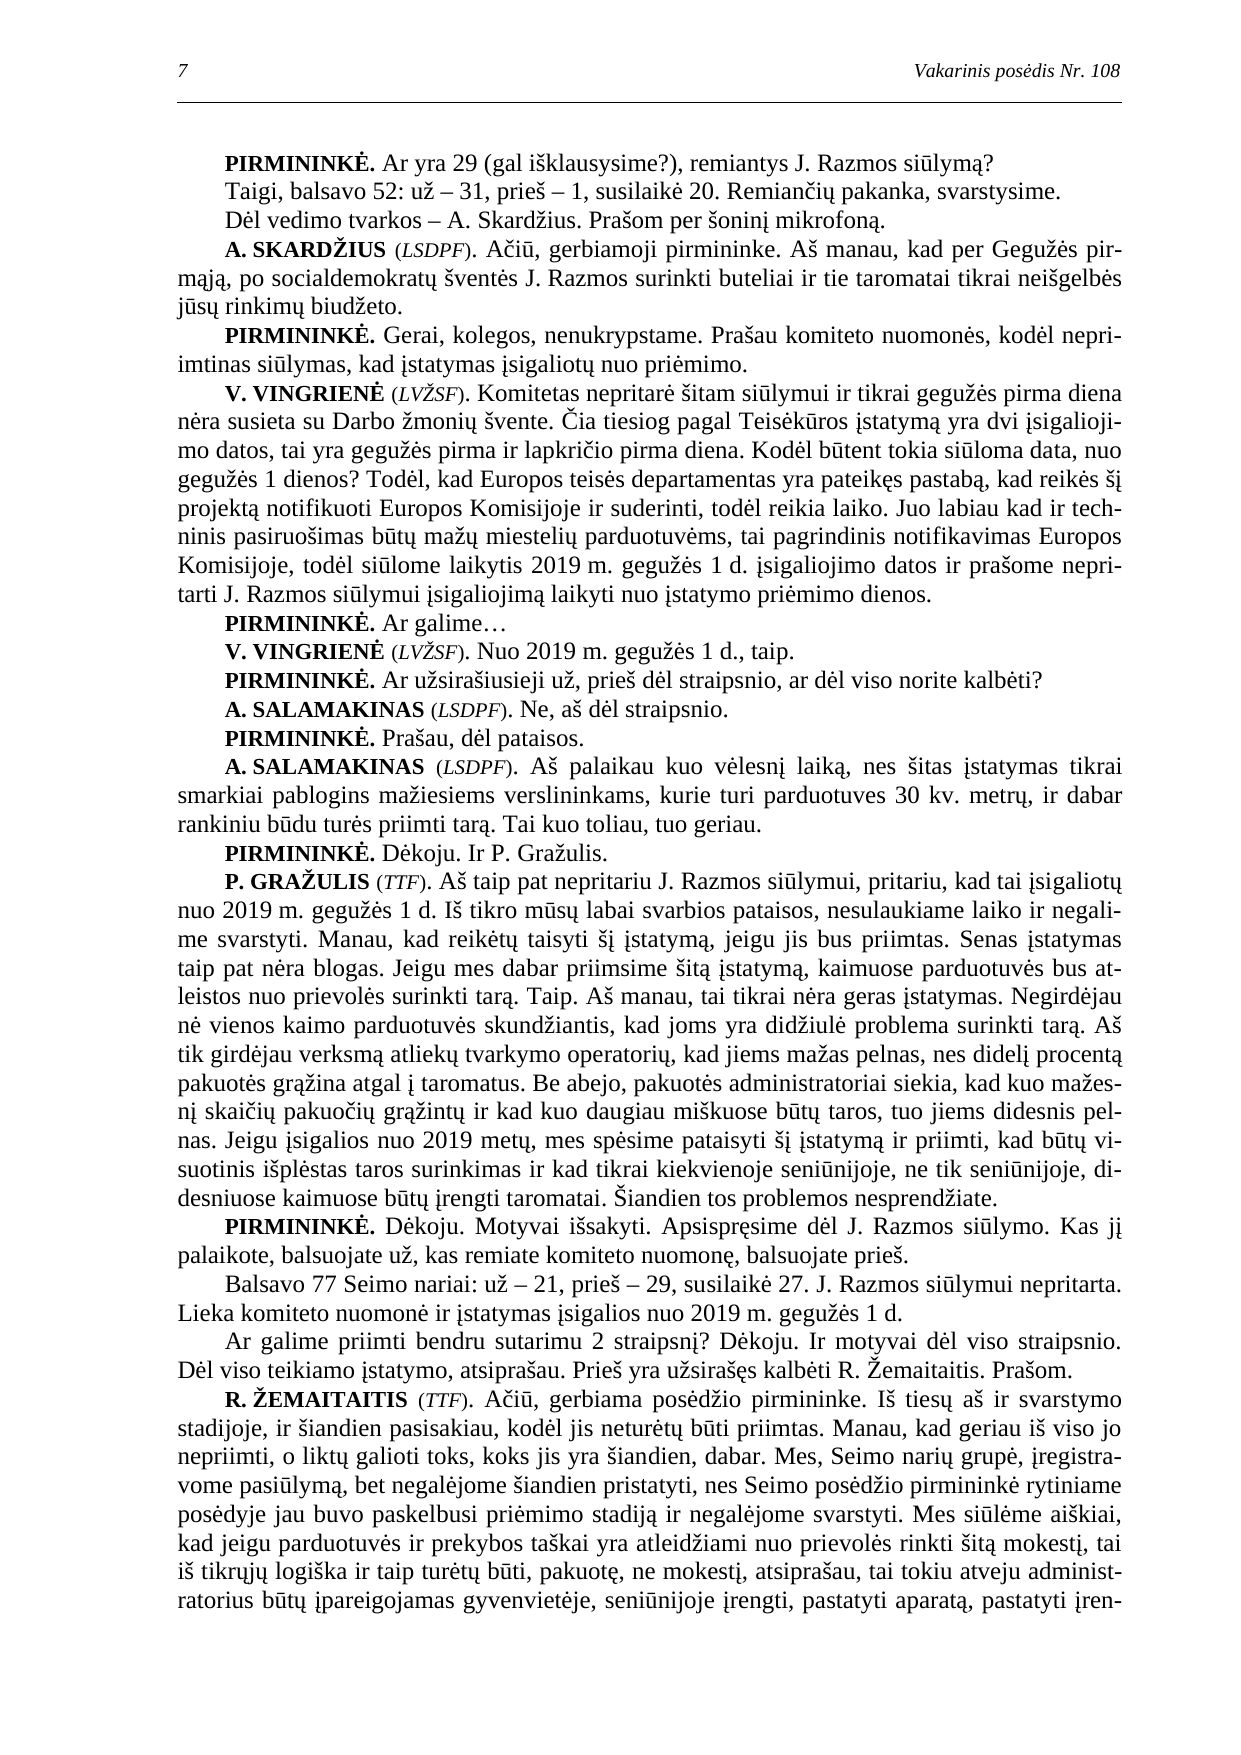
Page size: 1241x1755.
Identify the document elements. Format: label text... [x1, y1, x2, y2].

text A. SALAMAKINAS (LSDPF). Ne, aš dėl straips­nio. [177, 694, 1122, 723]
text Bal­sa­vo 77 Sei­mo na­riai: už – 21, prieš – 29, su­si­lai­kė 27. J. Raz­mos siū­ly­mui ne­pri­tar­ta. Lie­ka ko­mi­te­to nuo­mo­nė ir įsta­ty­mas įsi­ga­lios nuo 2019 m. ge­gu­žės 1 d. [177, 1269, 1122, 1326]
text Dėl ve­di­mo tvar­kos – A. Skar­džius. Pra­šom per šo­ni­nį mik­ro­fo­ną. [177, 205, 1122, 234]
text PIRMININKĖ. Ar yra 29 (gal iš­klau­sy­si­me?), re­mian­tys J. Raz­mos siū­ly­mą? [177, 148, 1122, 176]
text PIRMININKĖ. Ge­rai, ko­le­gos, ne­nu­kryps­ta­me. Pra­šau ko­mi­te­to nuo­mo­nės, ko­dėl ne­pri­im­ti­nas siū­ly­mas, kad įsta­ty­mas įsi­ga­lio­tų nuo pri­ėmi­mo. [177, 320, 1122, 378]
text V. VINGRIENĖ (LVŽSF). Nuo 2019 m. ge­gu­žės 1 d., taip. [177, 636, 1122, 665]
text Ar ga­li­me pri­im­ti ben­dru su­ta­ri­mu 2 straips­nį? Dė­ko­ju. Ir mo­ty­vai dėl vi­so straips­nio. Dėl vi­so tei­kia­mo įsta­ty­mo, at­si­pra­šau. Prieš yra už­si­ra­šęs kal­bė­ti R. Že­mai­tai­tis. Pra­šom. [177, 1326, 1122, 1384]
text PIRMININKĖ. Ar ga­li­me… [177, 608, 1122, 636]
text P. GRAŽULIS (TTF). Aš taip pat ne­pri­ta­riu J. Raz­mos siū­ly­mui, pri­ta­riu, kad tai įsi­ga­lio­tų nuo 2019 m. ge­gu­žės 1 d. Iš tik­ro mū­sų la­bai svar­bios pa­tai­sos, ne­su­lau­kia­me lai­ko ir ne­ga­li­me svars­ty­ti. Ma­nau, kad rei­kė­tų tai­sy­ti šį įsta­ty­mą, jei­gu jis bus pri­im­tas. Se­nas įsta­ty­mas taip pat nė­ra blo­gas. Jei­gu mes da­bar pri­im­si­me ši­tą įsta­ty­mą, kai­muo­se par­duo­tu­vės bus at­leis­tos nuo prie­vo­lės su­rink­ti ta­rą. Taip. Aš ma­nau, tai tik­rai nė­ra ge­ras įsta­ty­mas. Ne­gir­dė­jau nė vie­nos kai­mo par­duo­tu­vės skun­džian­tis, kad joms yra di­džiu­lė pro­ble­ma su­rink­ti ta­rą. Aš tik gir­dė­jau verks­mą at­lie­kų tvar­ky­mo ope­ra­to­rių, kad jiems ma­žas pel­nas, nes di­de­lį pro­cen­tą pa­kuo­tės grą­ži­na at­gal į ta­ro­ma­tus. Be abe­jo, pa­kuo­tės ad­mi­nist­ra­to­riai sie­kia, kad kuo ma­žes­nį skai­čių pa­kuo­čių grą­žin­tų ir kad kuo dau­giau miš­kuo­se bū­tų ta­ros, tuo jiems di­des­nis pel­nas. Jei­gu įsi­ga­lios nuo 2019 me­tų, mes spė­si­me pa­tai­sy­ti šį įsta­ty­mą ir pri­im­ti, kad bū­tų vi­suo­ti­nis iš­plės­tas ta­ros su­rin­ki­mas ir kad tik­rai kiek­vie­no­je se­niū­ni­jo­je, ne tik se­niū­ni­jo­je, di­des­niuo­se kai­muo­se bū­tų įreng­ti ta­ro­ma­tai. Šian­dien tos pro­ble­mos ne­spren­džia­te. [177, 866, 1122, 1211]
text A. SALAMAKINAS (LSDPF). Aš pa­lai­kau kuo vė­les­nį lai­ką, nes ši­tas įsta­ty­mas tik­rai smar­kiai pa­blo­gins ma­žie­siems ver­sli­nin­kams, ku­rie tu­ri par­duo­tu­ves 30 kv. met­rų, ir da­bar ran­ki­niu bū­du tu­rės pri­im­ti ta­rą. Tai kuo to­liau, tuo ge­riau. [177, 751, 1122, 838]
text PIRMININKĖ. Pra­šau, dėl pa­tai­sos. [177, 723, 1122, 751]
text V. VINGRIENĖ (LVŽSF). Ko­mi­te­tas ne­pri­ta­rė ši­tam siū­ly­mui ir tik­rai ge­gu­žės pir­ma die­na nė­ra su­sie­ta su Dar­bo žmo­nių šven­te. Čia tie­siog pa­gal Tei­sė­kū­ros įsta­ty­mą yra dvi įsi­ga­lio­ji­mo da­tos, tai yra ge­gu­žės pir­ma ir lap­kri­čio pir­ma die­na. Ko­dėl bū­tent to­kia siū­lo­ma da­ta, nuo ge­gu­žės 1 die­nos? To­dėl, kad Eu­ro­pos tei­sės de­par­ta­men­tas yra pa­tei­kęs pa­sta­bą, kad rei­kės šį pro­jek­tą no­ti­fi­kuo­ti Eu­ro­pos Ko­mi­si­jo­je ir su­de­rin­ti, to­dėl rei­kia lai­ko. Juo la­biau kad ir tech­ni­nis pa­si­ruo­ši­mas bū­tų ma­žų mies­te­lių par­duo­tu­vėms, tai pa­grin­di­nis no­ti­fi­ka­vi­mas Eu­ro­pos Ko­mi­si­jo­je, to­dėl siū­lo­me lai­ky­tis 2019 m. ge­gu­žės 1 d. įsi­ga­lio­ji­mo da­tos ir pra­šo­me ne­pri­tar­ti J. Raz­mos siū­ly­mui įsi­ga­lio­ji­mą lai­ky­ti nuo įsta­ty­mo pri­ėmi­mo die­nos. [177, 378, 1122, 608]
text PIRMININKĖ. Ar už­si­ra­šiu­sie­ji už, prieš dėl straips­nio, ar dėl vi­so no­ri­te kal­bė­ti? [177, 665, 1122, 694]
text PIRMININKĖ. Dė­ko­ju. Mo­ty­vai iš­sa­ky­ti. Ap­si­sprę­si­me dėl J. Raz­mos siū­ly­mo. Kas jį pa­lai­ko­te, bal­suo­ja­te už, kas re­mia­te ko­mi­te­to nuo­mo­nę, bal­suo­ja­te prieš. [177, 1211, 1122, 1269]
text A. SKARDŽIUS (LSDPF). Ačiū, ger­bia­mo­ji pir­mi­nin­ke. Aš ma­nau, kad per Ge­gu­žės pir­mą­ją, po so­cial­de­mok­ra­tų šven­tės J. Raz­mos su­rink­ti bu­te­liai ir tie ta­ro­ma­tai tik­rai ne­iš­gel­bės jū­sų rin­ki­mų biu­dže­to. [177, 234, 1122, 320]
text PIRMININKĖ. Dė­ko­ju. Ir P. Gra­žu­lis. [177, 838, 1122, 866]
text Tai­gi, bal­sa­vo 52: už – 31, prieš – 1, su­si­lai­kė 20. Re­mian­čių pa­kan­ka, svars­ty­si­me. [177, 176, 1122, 205]
text R. ŽEMAITAITIS (TTF). Ačiū, ger­bia­ma po­sė­džio pir­mi­nin­ke. Iš tie­sų aš ir svars­ty­mo sta­di­jo­je, ir šian­dien pa­si­sa­kiau, ko­dėl jis ne­tu­rė­tų bū­ti pri­im­tas. Ma­nau, kad ge­riau iš vi­so jo ne­pri­im­ti, o lik­tų ga­lio­ti toks, koks jis yra šian­dien, da­bar. Mes, Sei­mo na­rių gru­pė, įre­gist­ra­vo­me pa­siū­ly­mą, bet ne­ga­lė­jo­me šian­dien pri­sta­ty­ti, nes Sei­mo po­sė­džio pir­mi­nin­kė ry­ti­nia­me po­sė­dy­je jau bu­vo pa­skel­bu­si pri­ėmi­mo sta­di­ją ir ne­ga­lė­jo­me svars­ty­ti. Mes siū­lė­me aiš­kiai, kad jei­gu par­duo­tu­vės ir pre­ky­bos taš­kai yra at­lei­džia­mi nuo prie­vo­lės rink­ti ši­tą mo­kes­tį, tai iš tik­rų­jų lo­giš­ka ir taip tu­rė­tų bū­ti, pa­kuo­tę, ne mo­kes­tį, at­si­pra­šau, tai to­kiu at­ve­ju ad­mi­nist­ra­to­rius bū­tų įpa­rei­go­ja­mas gy­ven­vie­tė­je, se­niū­ni­jo­je įreng­ti, pa­sta­ty­ti apa­ra­tą, pa­sta­ty­ti įren­ [177, 1384, 1122, 1614]
